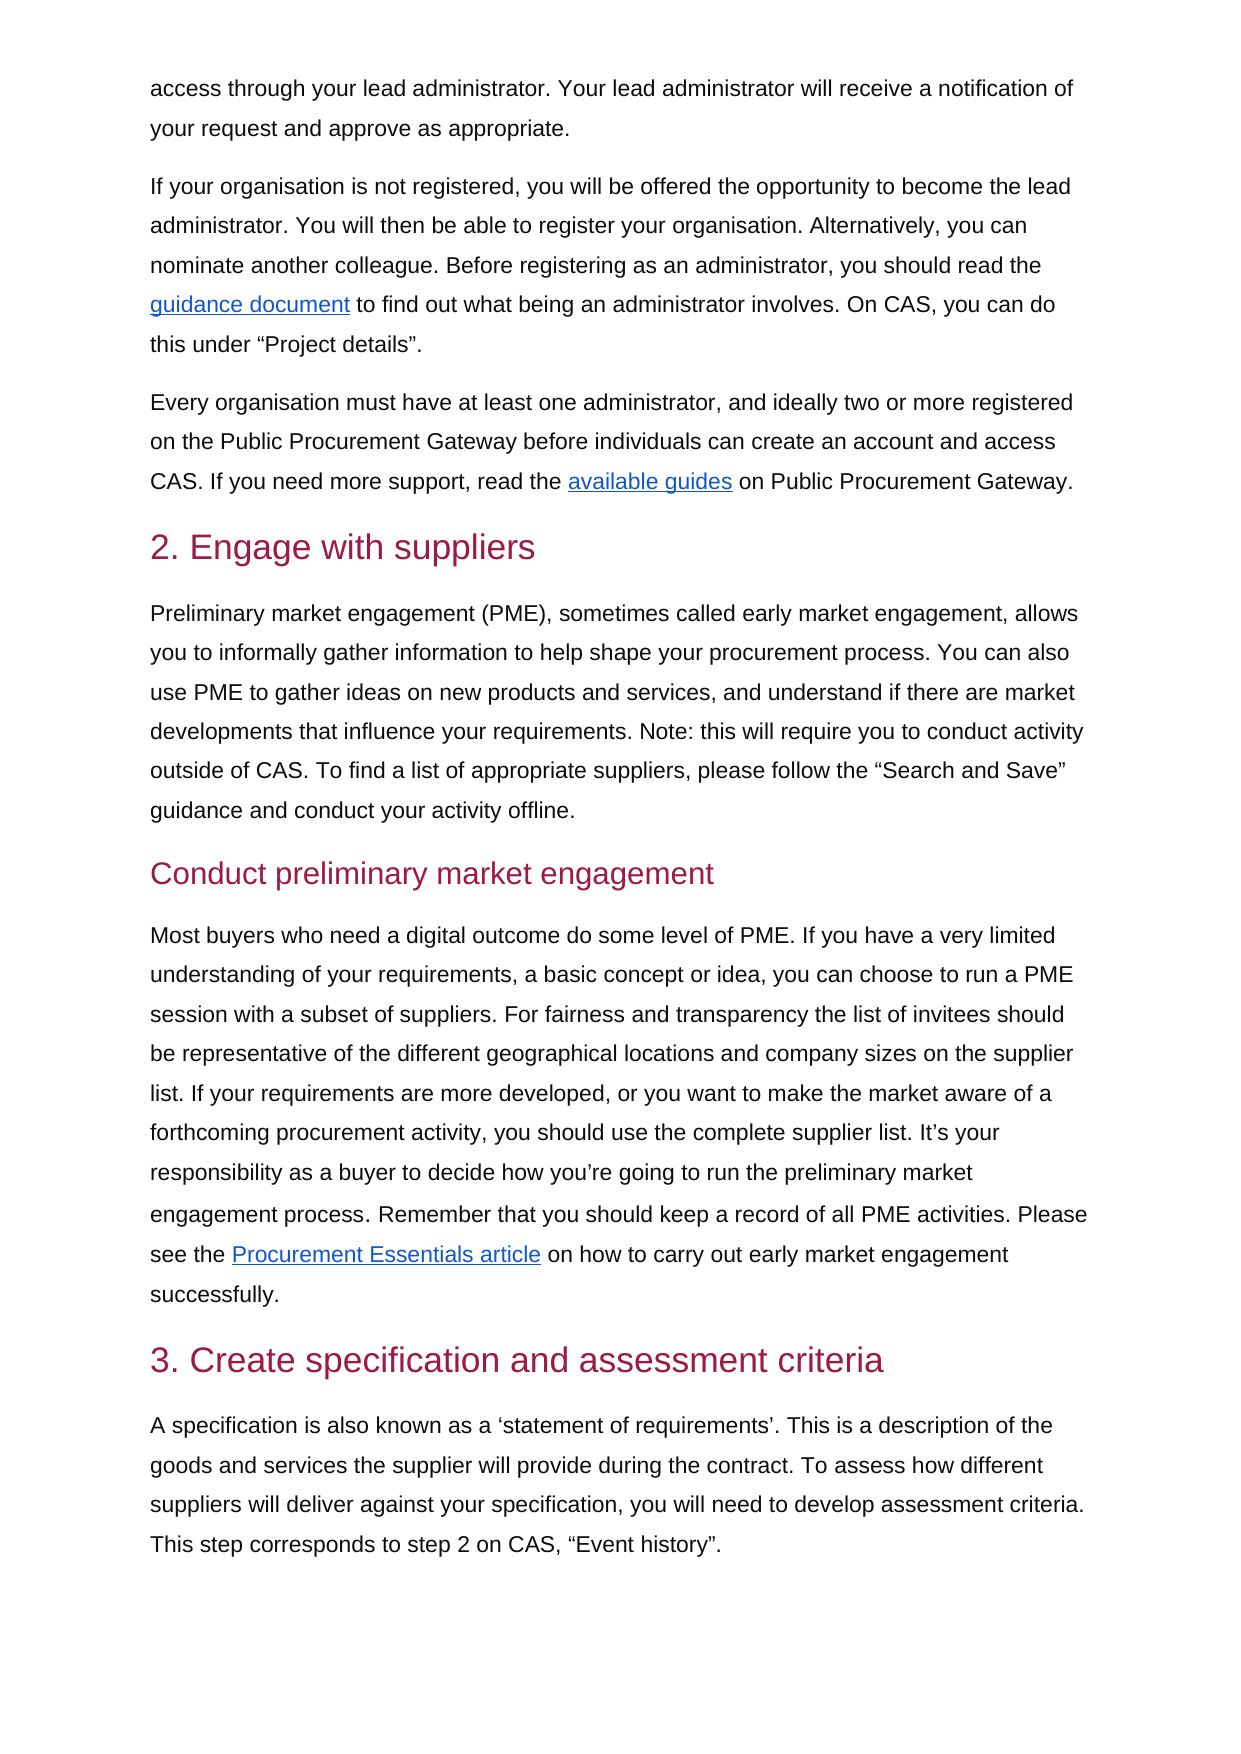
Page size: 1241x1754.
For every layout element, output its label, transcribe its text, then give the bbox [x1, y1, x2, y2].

subtitle 3. Create specification and assessment criteria [150, 1339, 1090, 1379]
text access through your lead administrator. Your lead administrator will receive a notification of your request and approve as appropriate. [150, 75, 1090, 141]
text Preliminary market engagement (PME), sometimes called early market engagement, allows you to informally gather information to help shape your procurement process. You can also use PME to gather ideas on new products and services, and understand if there are market developments that influence your requirements. Note: this will require you to conduct activity outside of CAS. To find a list of appropriate suppliers, please follow the “Search and Save” guidance and conduct your activity offline. [150, 599, 1090, 823]
subtitle Conduct preliminary market engagement [150, 855, 1090, 891]
text If your organisation is not registered, you will be offered the opportunity to become the lead administrator. You will then be able to register your organisation. Alternatively, you can nominate another colleague. Before registering as an administrator, you should read the guidance document to find out what being an administrator involves. On CAS, you can do this under “Project details”. [150, 173, 1090, 357]
text Every organisation must have at least one administrator, and ideally two or more registered on the Public Procurement Gateway before individuals can create an account and access CAS. If you need more support, read the available guides on Public Procurement Gateway. [150, 389, 1090, 494]
text Most buyers who need a digital outcome do some level of PME. If you have a very limited understanding of your requirements, a basic concept or idea, you can choose to run a PME session with a subset of suppliers. For fairness and transparency the list of invitees should be representative of the different geographical locations and company sizes on the supplier list. If your requirements are more developed, or you want to make the market aware of a forthcoming procurement activity, you should use the complete supplier list. It’s your responsibility as a buyer to decide how you’re going to run the preliminary market engagement process. Remember that you should keep a record of all PME activities. Please see the Procurement Essentials article on how to carry out early market engagement successfully. [150, 922, 1090, 1307]
text A specification is also known as a ‘statement of requirements’. This is a description of the goods and services the supplier will provide during the contract. To assess how different suppliers will deliver against your specification, you will need to develop assessment criteria. This step corresponds to step 2 on CAS, “Event history”. [150, 1412, 1090, 1557]
subtitle 2. Engage with suppliers [150, 526, 1090, 567]
